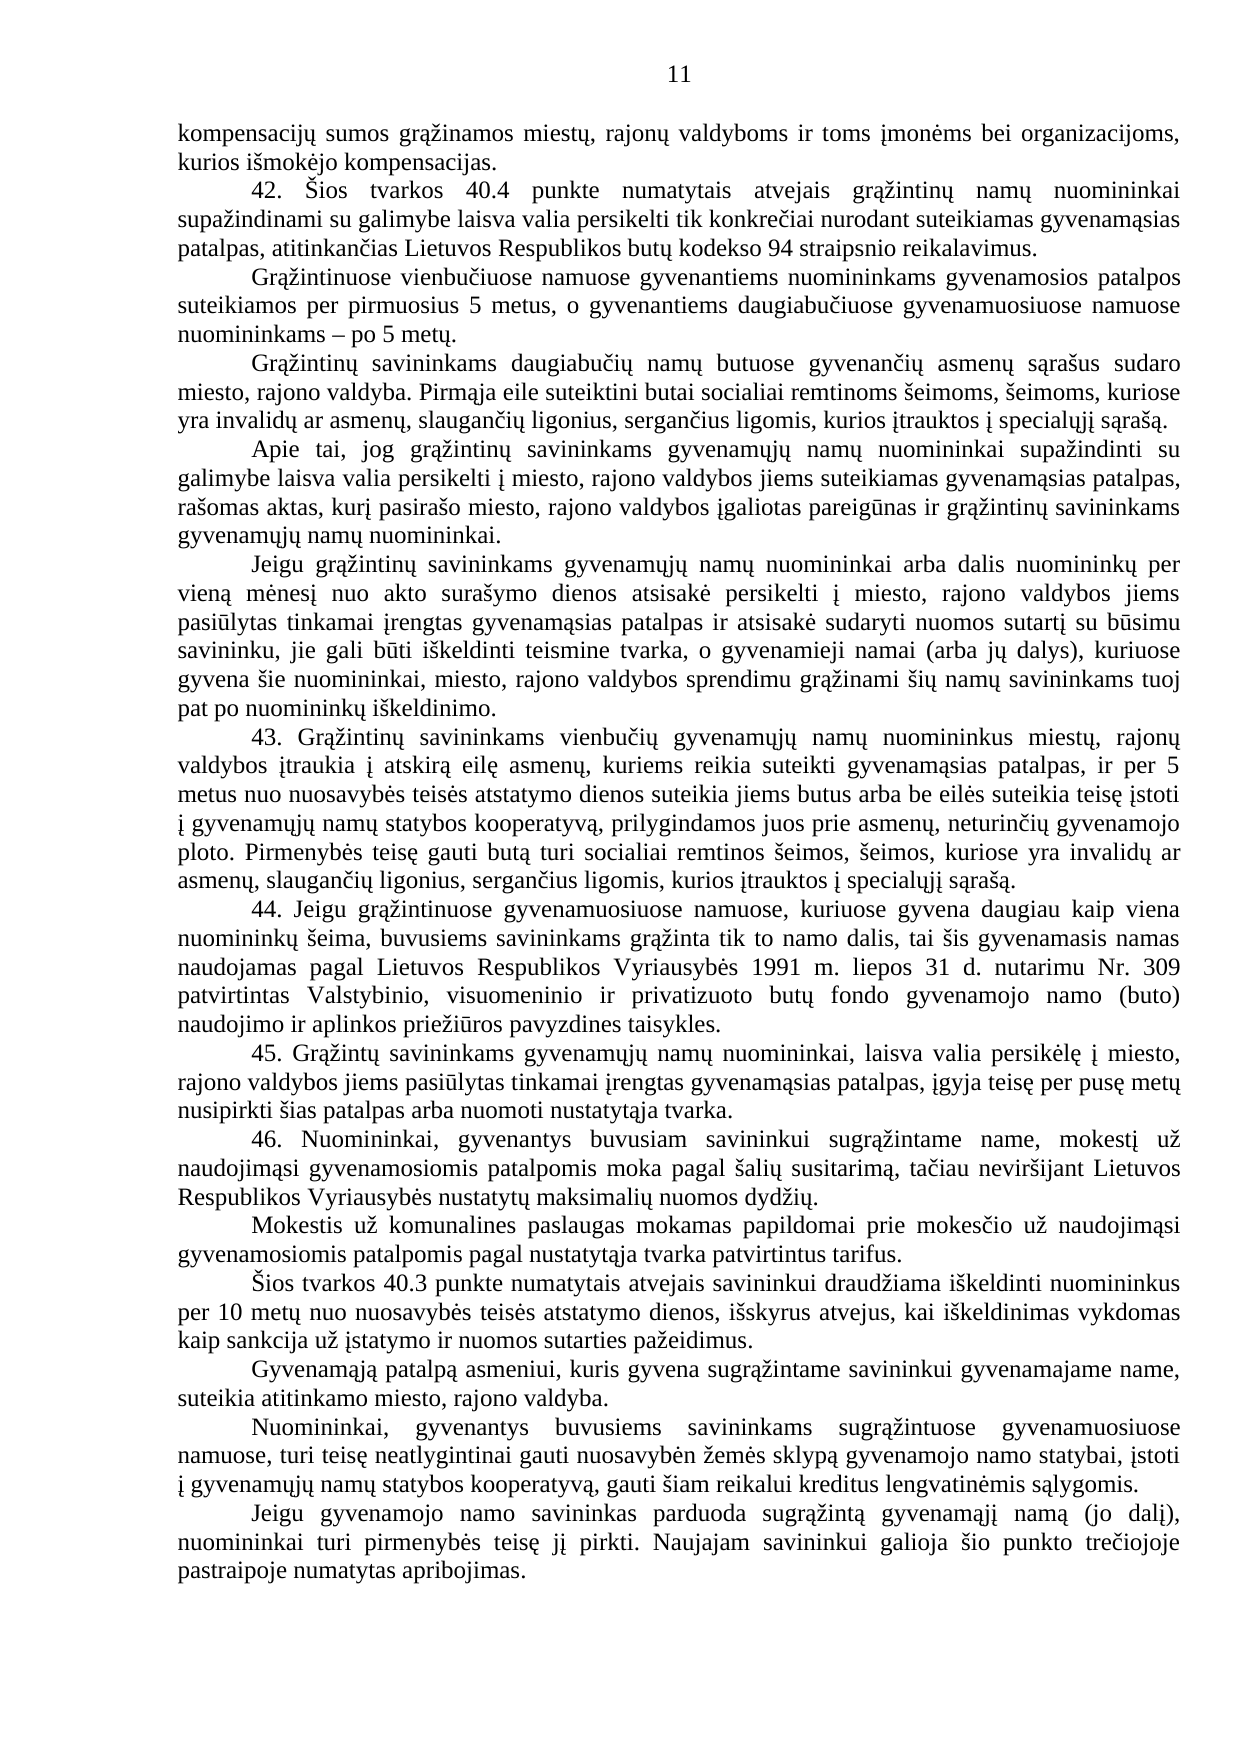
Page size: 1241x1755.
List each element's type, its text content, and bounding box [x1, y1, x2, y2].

text Mokestis už komunalines paslaugas mokamas papildomai prie mokesčio už naudojimąsi gyvenamosiomis patalpomis pagal nustatytąja tvarka patvirtintus tarifus. [177, 1211, 1181, 1268]
text 42. Šios tvarkos 40.4 punkte numatytais atvejais grąžintinų namų nuomininkai supažindinami su galimybe laisva valia persikelti tik konkrečiai nurodant suteikiamas gyvenamąsias patalpas, atitinkančias Lietuvos Respublikos butų kodekso 94 straipsnio reikalavimus. [177, 176, 1181, 262]
text Šios tvarkos 40.3 punkte numatytais atvejais savininkui draudžiama iškeldinti nuomininkus per 10 metų nuo nuosavybės teisės atstatymo dienos, išskyrus atvejus, kai iškeldinimas vykdomas kaip sankcija už įstatymo ir nuomos sutarties pažeidimus. [177, 1268, 1181, 1354]
text Gyvenamąją patalpą asmeniui, kuris gyvena sugrąžintame savininkui gyvenamajame name, suteikia atitinkamo miesto, rajono valdyba. [177, 1354, 1181, 1412]
text kompensacijų sumos grąžinamos miestų, rajonų valdyboms ir toms įmonėms bei organizacijoms, kurios išmokėjo kompensacijas. [177, 118, 1181, 176]
text 43. Grąžintinų savininkams vienbučių gyvenamųjų namų nuomininkus miestų, rajonų valdybos įtraukia į atskirą eilę asmenų, kuriems reikia suteikti gyvenamąsias patalpas, ir per 5 metus nuo nuosavybės teisės atstatymo dienos suteikia jiems butus arba be eilės suteikia teisę įstoti į gyvenamųjų namų statybos kooperatyvą, prilygindamos juos prie asmenų, neturinčių gyvenamojo ploto. Pirmenybės teisę gauti butą turi socialiai remtinos šeimos, šeimos, kuriose yra invalidų ar asmenų, slaugančių ligonius, sergančius ligomis, kurios įtrauktos į specialųjį sąrašą. [177, 722, 1181, 894]
text Grąžintinuose vienbučiuose namuose gyvenantiems nuomininkams gyvenamosios patalpos suteikiamos per pirmuosius 5 metus, o gyvenantiems daugiabučiuose gyvenamuosiuose namuose nuomininkams – po 5 metų. [177, 262, 1181, 348]
text Grąžintinų savininkams daugiabučių namų butuose gyvenančių asmenų sąrašus sudaro miesto, rajono valdyba. Pirmąja eile suteiktini butai socialiai remtinoms šeimoms, šeimoms, kuriose yra invalidų ar asmenų, slaugančių ligonius, sergančius ligomis, kurios įtrauktos į specialųjį sąrašą. [177, 348, 1181, 434]
text Jeigu gyvenamojo namo savininkas parduoda sugrąžintą gyvenamąjį namą (jo dalį), nuomininkai turi pirmenybės teisę jį pirkti. Naujajam savininkui galioja šio punkto trečiojoje pastraipoje numatytas apribojimas. [177, 1498, 1181, 1584]
text Apie tai, jog grąžintinų savininkams gyvenamųjų namų nuomininkai supažindinti su galimybe laisva valia persikelti į miesto, rajono valdybos jiems suteikiamas gyvenamąsias patalpas, rašomas aktas, kurį pasirašo miesto, rajono valdybos įgaliotas pareigūnas ir grąžintinų savininkams gyvenamųjų namų nuomininkai. [177, 434, 1181, 549]
text 44. Jeigu grąžintinuose gyvenamuosiuose namuose, kuriuose gyvena daugiau kaip viena nuomininkų šeima, buvusiems savininkams grąžinta tik to namo dalis, tai šis gyvenamasis namas naudojamas pagal Lietuvos Respublikos Vyriausybės 1991 m. liepos 31 d. nutarimu Nr. 309 patvirtintas Valstybinio, visuomeninio ir privatizuoto butų fondo gyvenamojo namo (buto) naudojimo ir aplinkos priežiūros pavyzdines taisykles. [177, 894, 1181, 1038]
text 46. Nuomininkai, gyvenantys buvusiam savininkui sugrąžintame name, mokestį už naudojimąsi gyvenamosiomis patalpomis moka pagal šalių susitarimą, tačiau neviršijant Lietuvos Respublikos Vyriausybės nustatytų maksimalių nuomos dydžių. [177, 1124, 1181, 1211]
text 45. Grąžintų savininkams gyvenamųjų namų nuomininkai, laisva valia persikėlę į miesto, rajono valdybos jiems pasiūlytas tinkamai įrengtas gyvenamąsias patalpas, įgyja teisę per pusę metų nusipirkti šias patalpas arba nuomoti nustatytąja tvarka. [177, 1038, 1181, 1124]
text Jeigu grąžintinų savininkams gyvenamųjų namų nuomininkai arba dalis nuomininkų per vieną mėnesį nuo akto surašymo dienos atsisakė persikelti į miesto, rajono valdybos jiems pasiūlytas tinkamai įrengtas gyvenamąsias patalpas ir atsisakė sudaryti nuomos sutartį su būsimu savininku, jie gali būti iškeldinti teismine tvarka, o gyvenamieji namai (arba jų dalys), kuriuose gyvena šie nuomininkai, miesto, rajono valdybos sprendimu grąžinami šių namų savininkams tuoj pat po nuomininkų iškeldinimo. [177, 549, 1181, 722]
text Nuomininkai, gyvenantys buvusiems savininkams sugrąžintuose gyvenamuosiuose namuose, turi teisę neatlygintinai gauti nuosavybėn žemės sklypą gyvenamojo namo statybai, įstoti į gyvenamųjų namų statybos kooperatyvą, gauti šiam reikalui kreditus lengvatinėmis sąlygomis. [177, 1412, 1181, 1498]
